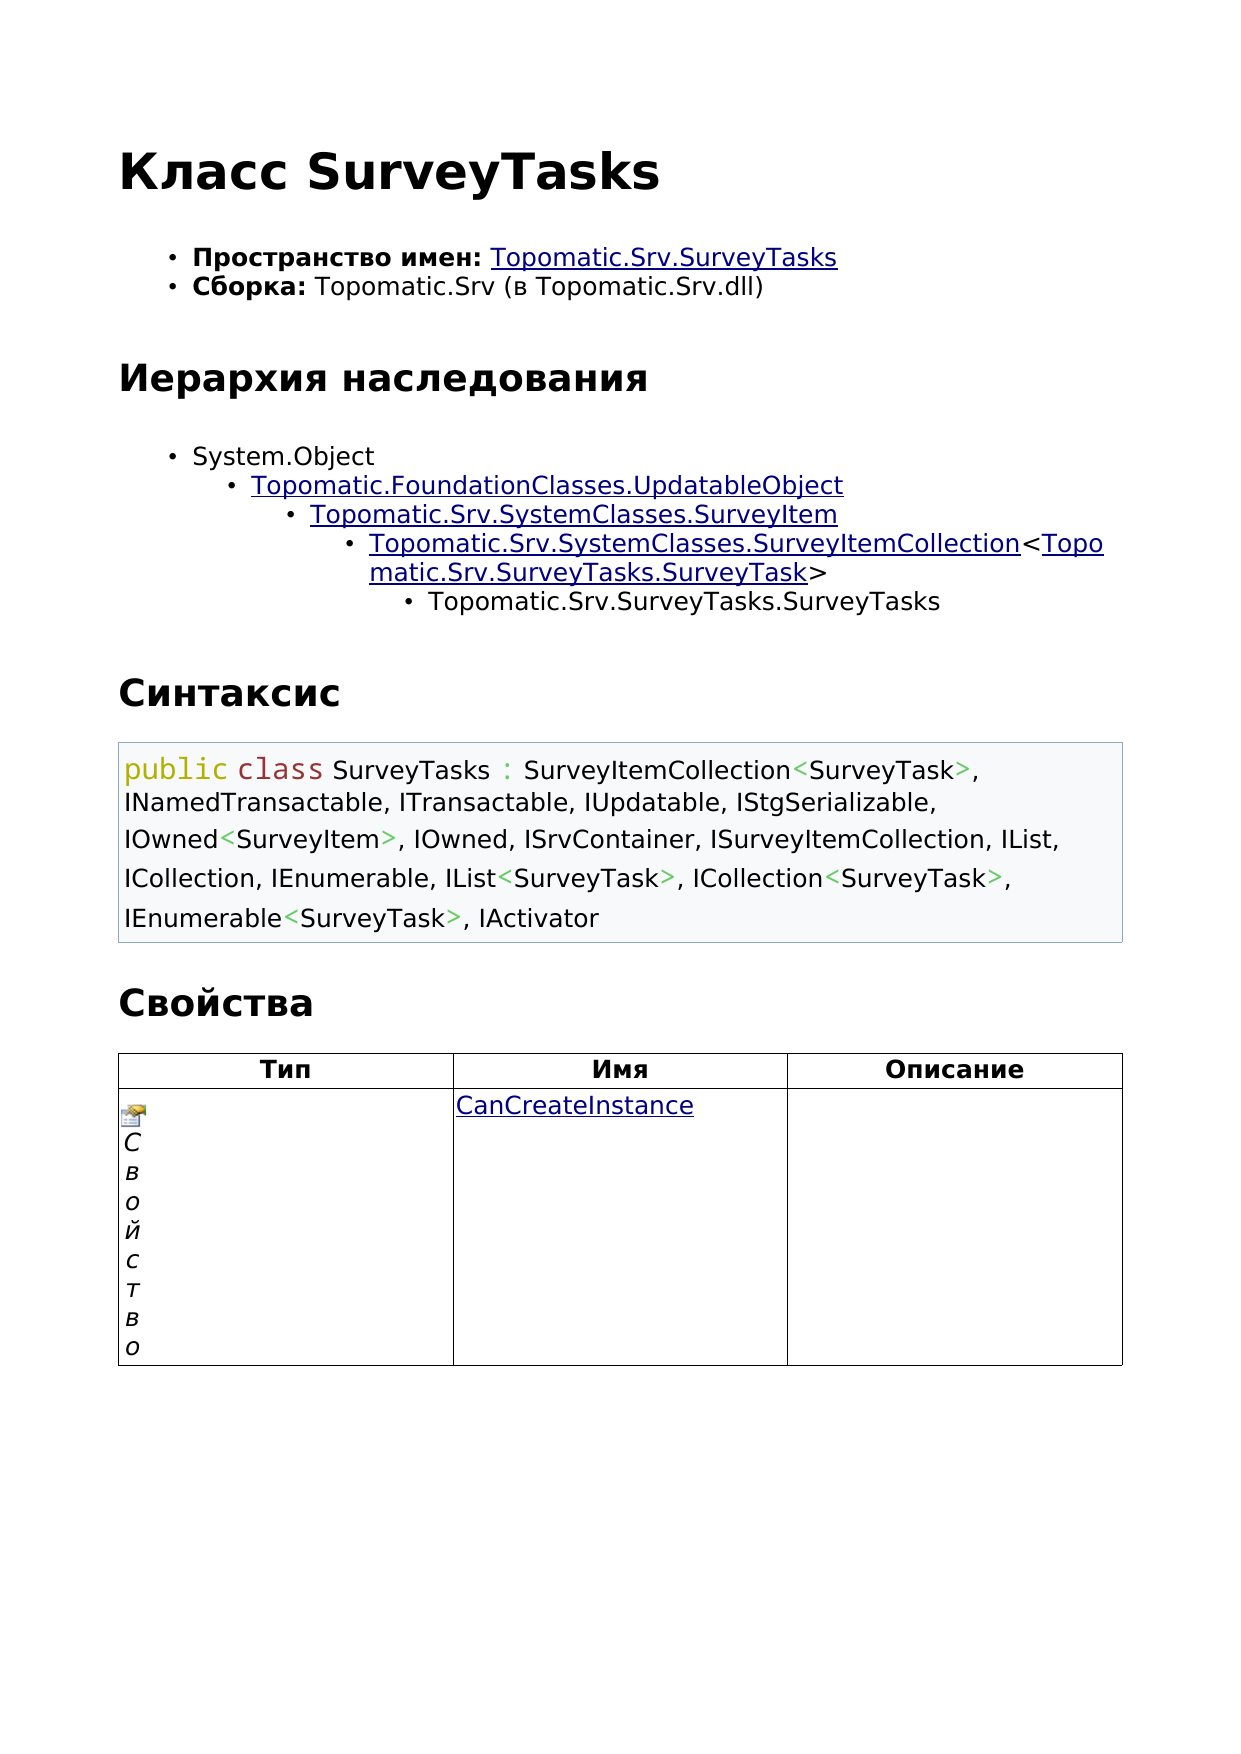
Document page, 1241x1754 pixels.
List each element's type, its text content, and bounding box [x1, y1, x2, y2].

picture [121, 1103, 147, 1129]
table_header Тип [119, 1054, 453, 1088]
table_cell [788, 1089, 1122, 1364]
subtitle Класс SurveyTasks [118, 143, 1122, 201]
table_cell CanCreateInstance [454, 1089, 787, 1364]
list Topomatic.Srv.SurveyTasks.SurveyTasks [413, 588, 1122, 617]
subtitle Синтаксис [118, 671, 1122, 715]
table_header public class SurveyTasks : SurveyItemCollection<SurveyTask>, INamedTransactable, ITransactable, IUpdatable, IStgSerializable, IOwned<SurveyItem>, IOwned, ISrvContainer, ISurveyItemCollection, IList, ICollection, IEnumerable, IList<SurveyTask>, ICollection<SurveyTask>, IEnumerable<SurveyTask>, IActivator [119, 743, 1122, 942]
table_cell [119, 1089, 453, 1364]
table_header Имя [454, 1054, 787, 1088]
list Пространство имен: Topomatic.Srv.SurveyTasks [177, 243, 1122, 272]
list Topomatic.FoundationClasses.UpdatableObject [236, 471, 1122, 500]
list Topomatic.Srv.SystemClasses.SurveyItem [295, 500, 1122, 529]
list System.Object [177, 442, 1122, 471]
list Сборка: Topomatic.Srv (в Topomatic.Srv.dll) [177, 272, 1122, 302]
table_header Описание [788, 1054, 1122, 1088]
subtitle Иерархия наследования [118, 356, 1122, 400]
list Topomatic.Srv.SystemClasses.SurveyItemCollection<Topomatic.Srv.SurveyTasks.SurveyTask> [354, 529, 1122, 588]
subtitle Свойства [118, 982, 1122, 1025]
